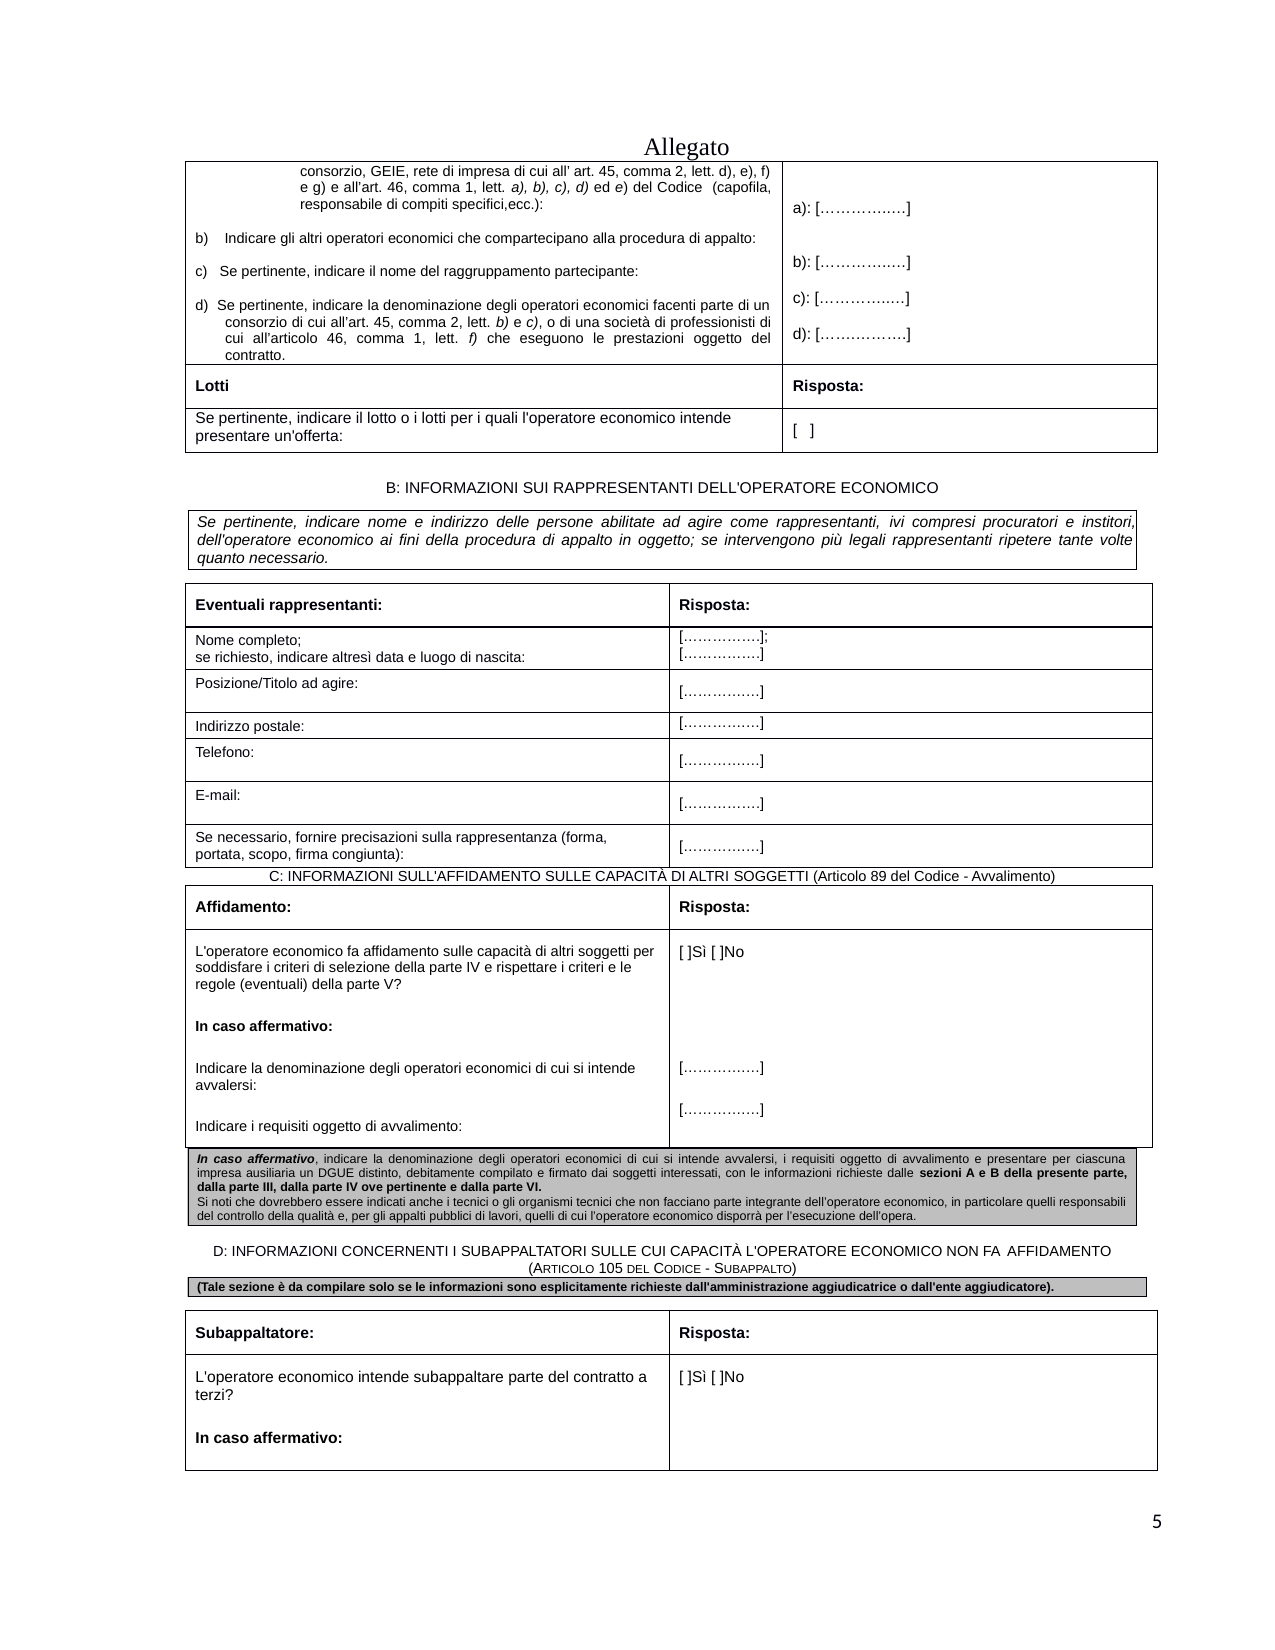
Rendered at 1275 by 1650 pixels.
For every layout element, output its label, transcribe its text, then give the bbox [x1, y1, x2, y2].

table_cell Indirizzo postale: [186, 713, 669, 738]
title B: Informazioni sui rappresentanti dell'operatore economico [187, 479, 1137, 497]
title C: Informazioni sull'affidamento SULLE Capacità di altri soggetti (Articolo 89 del Codice - Avvalimento) [187, 868, 1137, 885]
table_cell a): […………..…] b): […………..…] c): […………..…] d): […….……….] [783, 162, 1157, 363]
table_header Subappaltatore: [186, 1311, 669, 1354]
table_cell Posizione/Titolo ad agire: [186, 670, 669, 712]
text Si noti che dovrebbero essere indicati anche i tecnici o gli organismi tecnici che non facciano parte integrante dell’operatore economico, in particolare quelli responsabili del controllo della qualità e, per gli appalti pubblici di lavori, quelli di cui l’operatore economico disporrà per l’esecuzione dell’opera. [189, 1191, 1136, 1225]
table_cell Se necessario, fornire precisazioni sulla rappresentanza (forma, portata, scopo, firma congiunta): [186, 825, 669, 867]
table_cell Se pertinente, indicare il lotto o i lotti per i quali l'operatore economico intende presentare un'offerta: [186, 409, 782, 452]
table_cell […………….] [670, 782, 1152, 824]
table_header Eventuali rappresentanti: [186, 584, 669, 626]
table_cell [………….…] [670, 670, 1152, 712]
table_cell [………….…] [670, 825, 1152, 867]
table_header Risposta: [670, 1311, 1157, 1354]
table_cell L'operatore economico intende subappaltare parte del contratto a terzi? In caso affermativo: [186, 1355, 669, 1470]
title (Tale sezione è da compilare solo se le informazioni sono esplicitamente richieste dall'amministrazione aggiudicatrice o dall'ente aggiudicatore). [189, 1278, 1146, 1296]
table_cell [ ]Sì [ ]No [670, 1355, 1157, 1470]
table_header Affidamento: [186, 886, 669, 929]
table_cell [………….…] [670, 713, 1152, 738]
table_cell E-mail: [186, 782, 669, 824]
table_cell Nome completo; se richiesto, indicare altresì data e luogo di nascita: [186, 628, 669, 669]
table_cell Lotti [186, 365, 782, 408]
table_cell consorzio, GEIE, rete di impresa di cui all’ art. 45, comma 2, lett. d), e), f) e g) e all’art. 46, comma 1, lett. a), b), c), d) ed e) del Codice (capofila, responsabile di compiti specifici,ecc.): b) Indicare gli altri operatori economici che compartecipano alla procedura di appalto: c) Se pertinente, indicare il nome del raggruppamento partecipante: d) Se pertinente, indicare la denominazione degli operatori economici facenti parte di un consorzio di cui all’art. 45, comma 2, lett. b) e c), o di una società di professionisti di cui all’articolo 46, comma 1, lett. f) che eseguono le prestazioni oggetto del contratto. [186, 162, 782, 363]
table_cell Telefono: [186, 739, 669, 781]
text Se pertinente, indicare nome e indirizzo delle persone abilitate ad agire come rappresentanti, ivi compresi procuratori e institori, dell'operatore economico ai fini della procedura di appalto in oggetto; se intervengono più legali rappresentanti ripetere tante volte quanto necessario. [189, 511, 1136, 569]
table_cell [………….…] [670, 739, 1152, 781]
table_cell Risposta: [783, 365, 1157, 408]
table_header Risposta: [670, 886, 1152, 929]
table_header Risposta: [670, 584, 1152, 626]
title D: Informazioni concernenti i subappaltatori sulle cui capacità l'operatore economico non fa affidamento (Articolo 105 del Codice - Subappalto) [187, 1243, 1137, 1277]
table_cell […………….]; […………….] [670, 628, 1152, 669]
text In caso affermativo, indicare la denominazione degli operatori economici di cui si intende avvalersi, i requisiti oggetto di avvalimento e presentare per ciascuna impresa ausiliaria un DGUE distinto, debitamente compilato e firmato dai soggetti interessati, con le informazioni richieste dalle sezioni A e B della presente parte, dalla parte III, dalla parte IV ove pertinente e dalla parte VI. [189, 1149, 1136, 1191]
table_cell [ ] [783, 409, 1157, 452]
table_cell [ ]Sì [ ]No [………….…] [………….…] [670, 930, 1152, 1147]
table_cell L'operatore economico fa affidamento sulle capacità di altri soggetti per soddisfare i criteri di selezione della parte IV e rispettare i criteri e le regole (eventuali) della parte V? In caso affermativo: Indicare la denominazione degli operatori economici di cui si intende avvalersi: Indicare i requisiti oggetto di avvalimento: [186, 930, 669, 1147]
